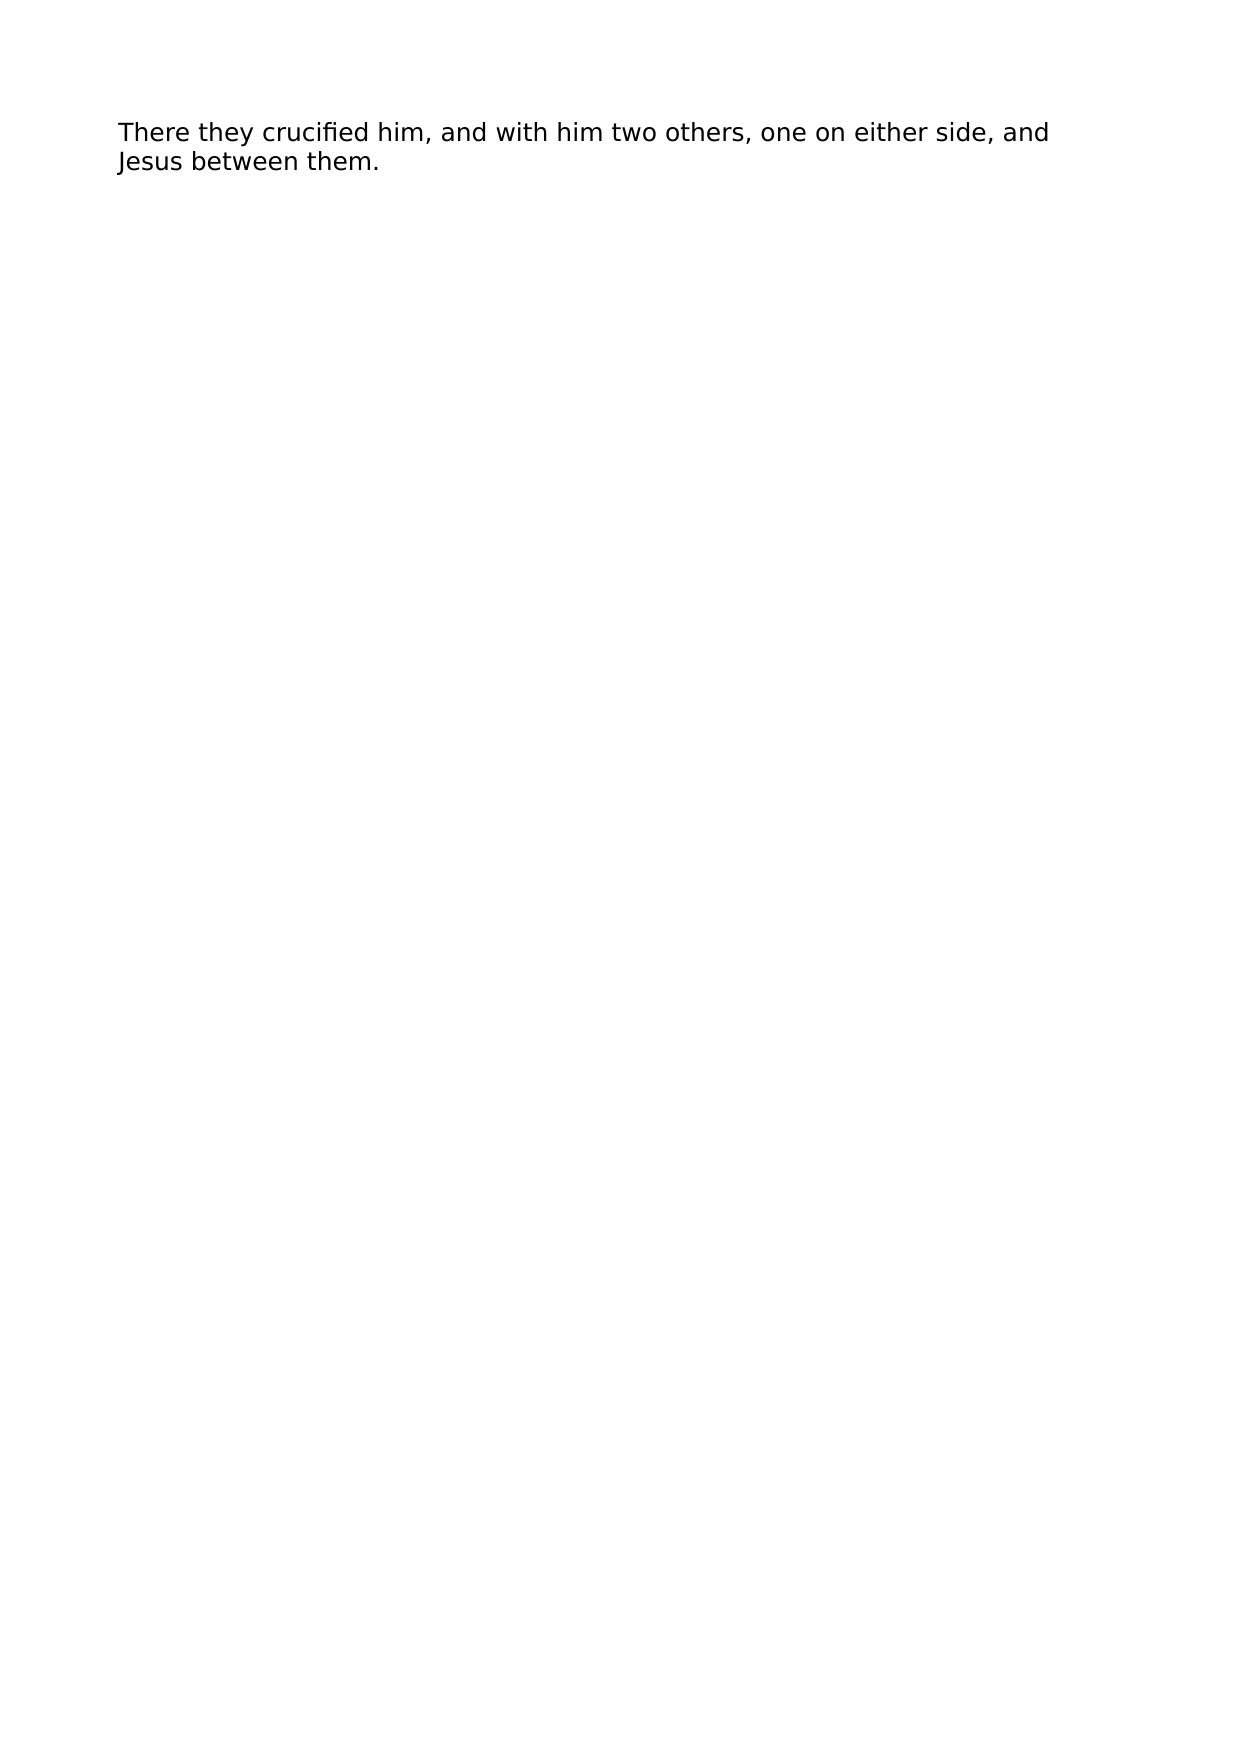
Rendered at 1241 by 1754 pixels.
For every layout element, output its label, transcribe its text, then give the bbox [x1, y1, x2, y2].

text There they crucified him, and with him two others, one on either side, and Jesus between them. [118, 118, 1122, 176]
